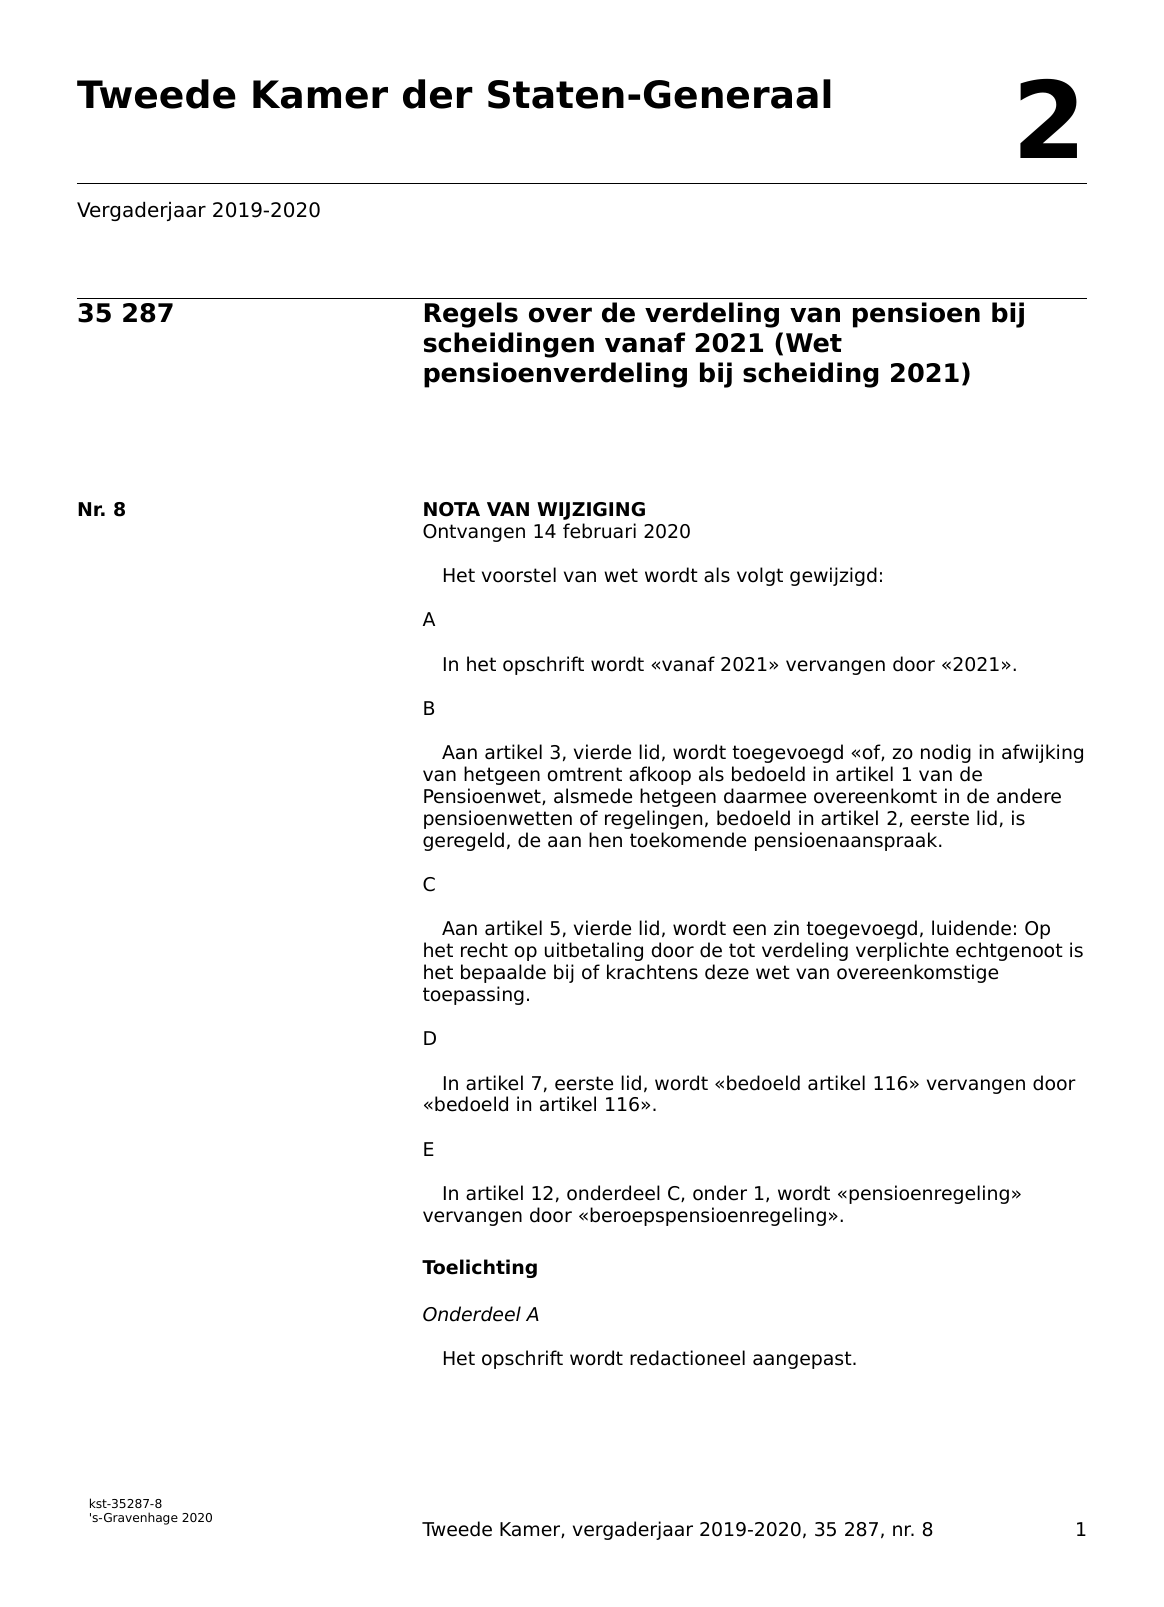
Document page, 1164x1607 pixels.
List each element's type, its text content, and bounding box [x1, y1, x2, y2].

subtitle A [422, 609, 1087, 631]
table_cell Vergaderjaar 2019-2020 [77, 184, 1087, 298]
subtitle B [422, 698, 1087, 720]
subtitle D [422, 1028, 1087, 1050]
text Aan artikel 3, vierde lid, wordt toegevoegd «of, zo nodig in afwijking van hetgeen omtrent afkoop als bedoeld in artikel 1 van de Pensioenwet, alsmede hetgeen daarmee overeenkomt in de andere pensioenwetten of regelingen, bedoeld in artikel 2, eerste lid, is geregeld, de aan hen toekomende pensioenaanspraak. [422, 742, 1087, 852]
subtitle Toelichting [422, 1257, 1087, 1279]
table_header Tweede Kamer der Staten-Generaal [77, 59, 886, 183]
text kst-35287-8 [88, 1497, 323, 1511]
text In artikel 7, eerste lid, wordt «bedoeld artikel 116» vervangen door «bedoeld in artikel 116». [422, 1072, 1087, 1116]
text Het opschrift wordt redactioneel aangepast. [422, 1348, 1087, 1370]
text Ontvangen 14 februari 2020 [422, 521, 1087, 543]
text In het opschrift wordt «vanaf 2021» vervangen door «2021». [422, 653, 1087, 676]
text In artikel 12, onderdeel C, onder 1, wordt «pensioenregeling» vervangen door «beroepspensioenregeling». [422, 1183, 1087, 1227]
text Het voorstel van wet wordt als volgt gewijzigd: [422, 565, 1087, 587]
table_header 2 [886, 59, 1087, 183]
text 's-Gravenhage 2020 [88, 1511, 323, 1525]
text Aan artikel 5, vierde lid, wordt een zin toegevoegd, luidende: Op het recht op uitbetaling door de tot verdeling verplichte echtgenoot is het bepaalde bij of krachtens deze wet van overeenkomstige toepassing. [422, 918, 1087, 1006]
subtitle Nr. 8 NOTA VAN WIJZIGING [77, 499, 1087, 521]
subtitle 35 287 Regels over de verdeling van pensioen bij scheidingen vanaf 2021 (Wet pensioenverdeling bij scheiding 2021) [77, 299, 1087, 388]
subtitle E [422, 1138, 1087, 1161]
subtitle Onderdeel A [422, 1304, 1087, 1326]
subtitle C [422, 874, 1087, 896]
